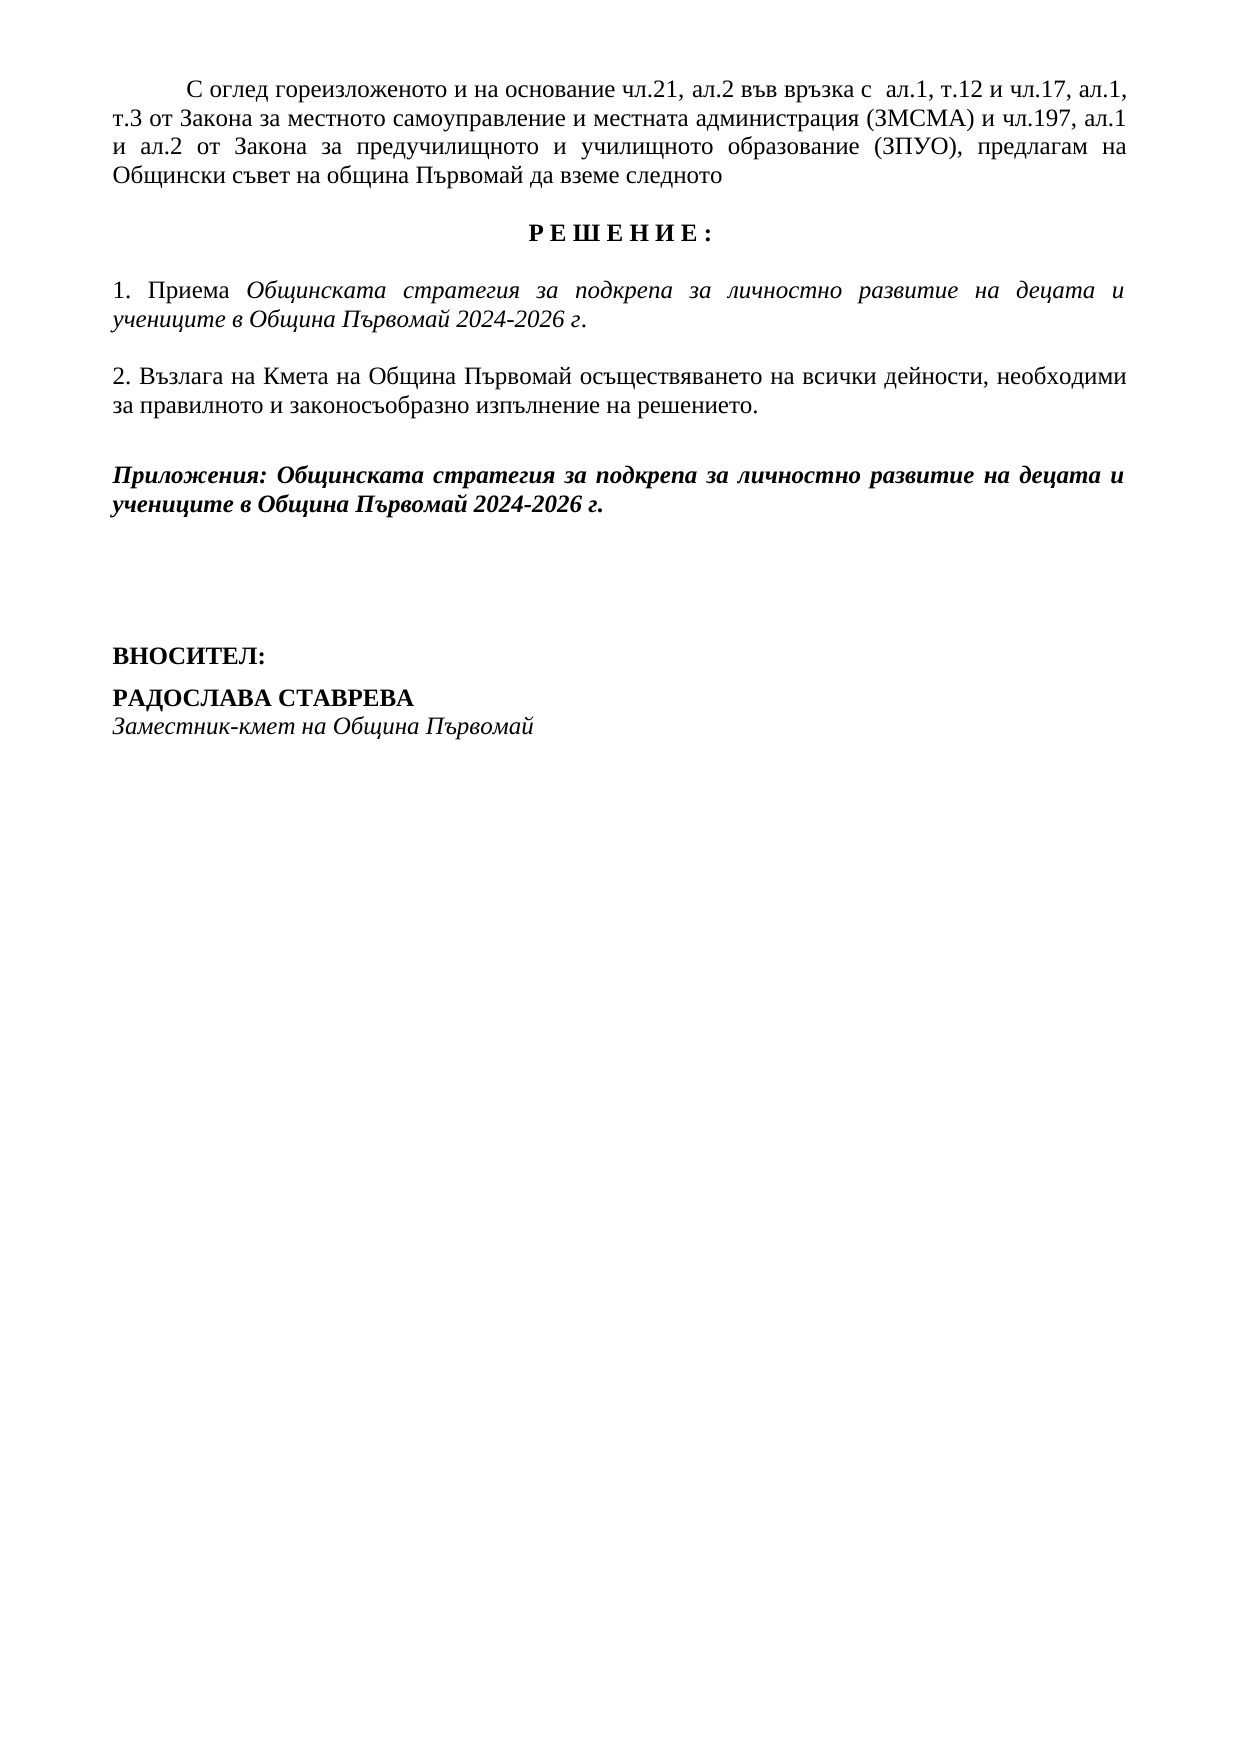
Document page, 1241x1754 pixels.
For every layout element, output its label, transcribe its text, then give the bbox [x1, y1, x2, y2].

text 1. Приема Общинската стратегия за подкрепа за личностно развитие на децата и учениците в Община Първомай 2024-2026 г. [112, 275, 1128, 333]
text ВНОСИТЕЛ: [112, 641, 1128, 670]
text Заместник-кмет на Община Първомай [112, 711, 1128, 740]
text Приложения: Общинската стратегия за подкрепа за личностно развитие на децата и учениците в Община Първомай 2024-2026 г. [112, 460, 1128, 518]
text С оглед гореизложеното и на основание чл.21, ал.2 във връзка с ал.1, т.12 и чл.17, ал.1, т.3 от Закона за местното самоуправление и местната администрация (ЗМСМА) и чл.197, ал.1 и ал.2 от Закона за предучилищното и училищното образование (ЗПУО), предлагам на Общински съвет на община Първомай да вземе следното [112, 74, 1128, 189]
text 2. Възлага на Кмета на Община Първомай осъществяването на всички дейности, необходими за правилното и законосъобразно изпълнение на решението. [112, 361, 1128, 419]
text Р Е Ш Е Н И Е : [112, 218, 1128, 246]
text РАДОСЛАВА СТАВРЕВА [112, 683, 1128, 711]
